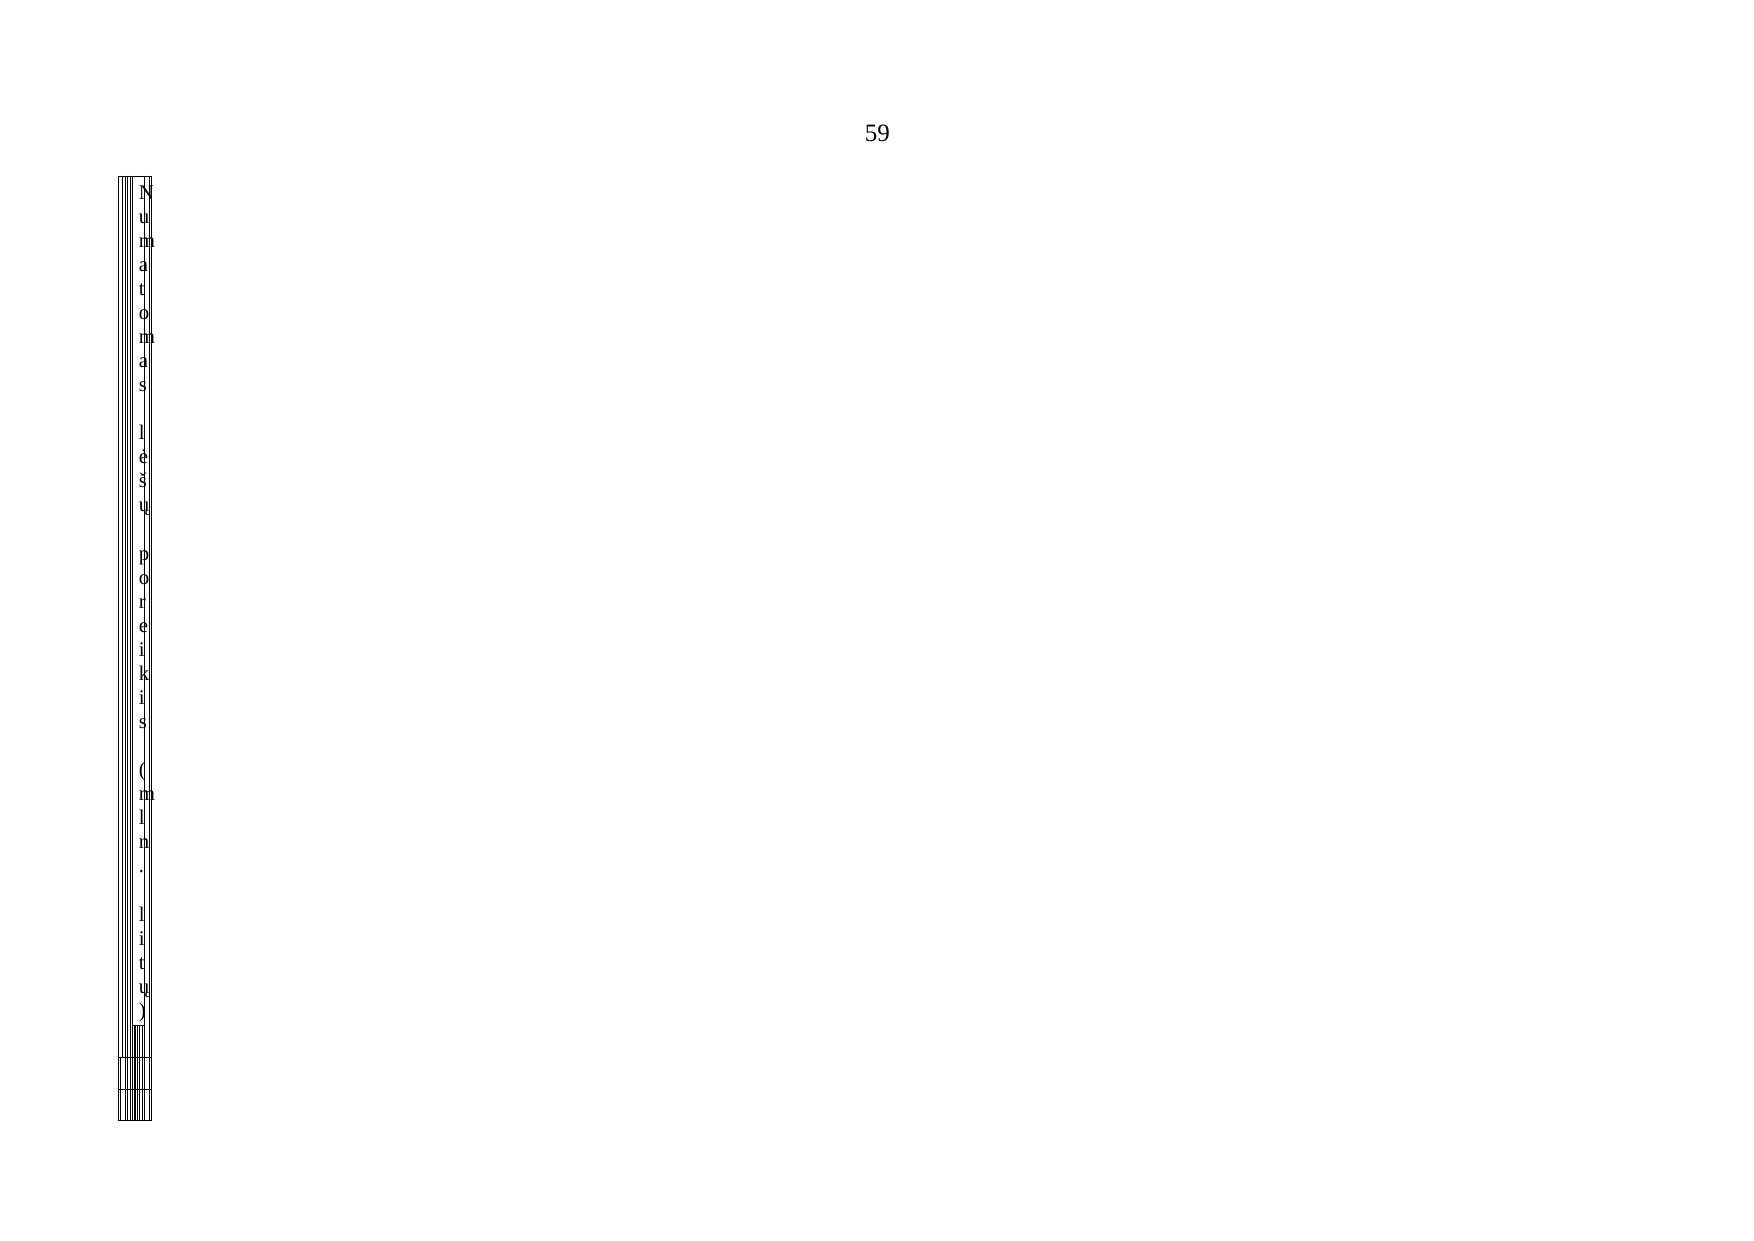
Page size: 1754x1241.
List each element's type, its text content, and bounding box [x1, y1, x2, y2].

table_header Numatomi finansavimo šaltiniai [145, 335, 149, 791]
table_header Numatomas lėšų poreikis (mln. litų) [133, 177, 144, 1025]
table_header Numatomi finansavimo šaltiniai [145, 792, 149, 1057]
table_cell [121, 1090, 125, 1120]
